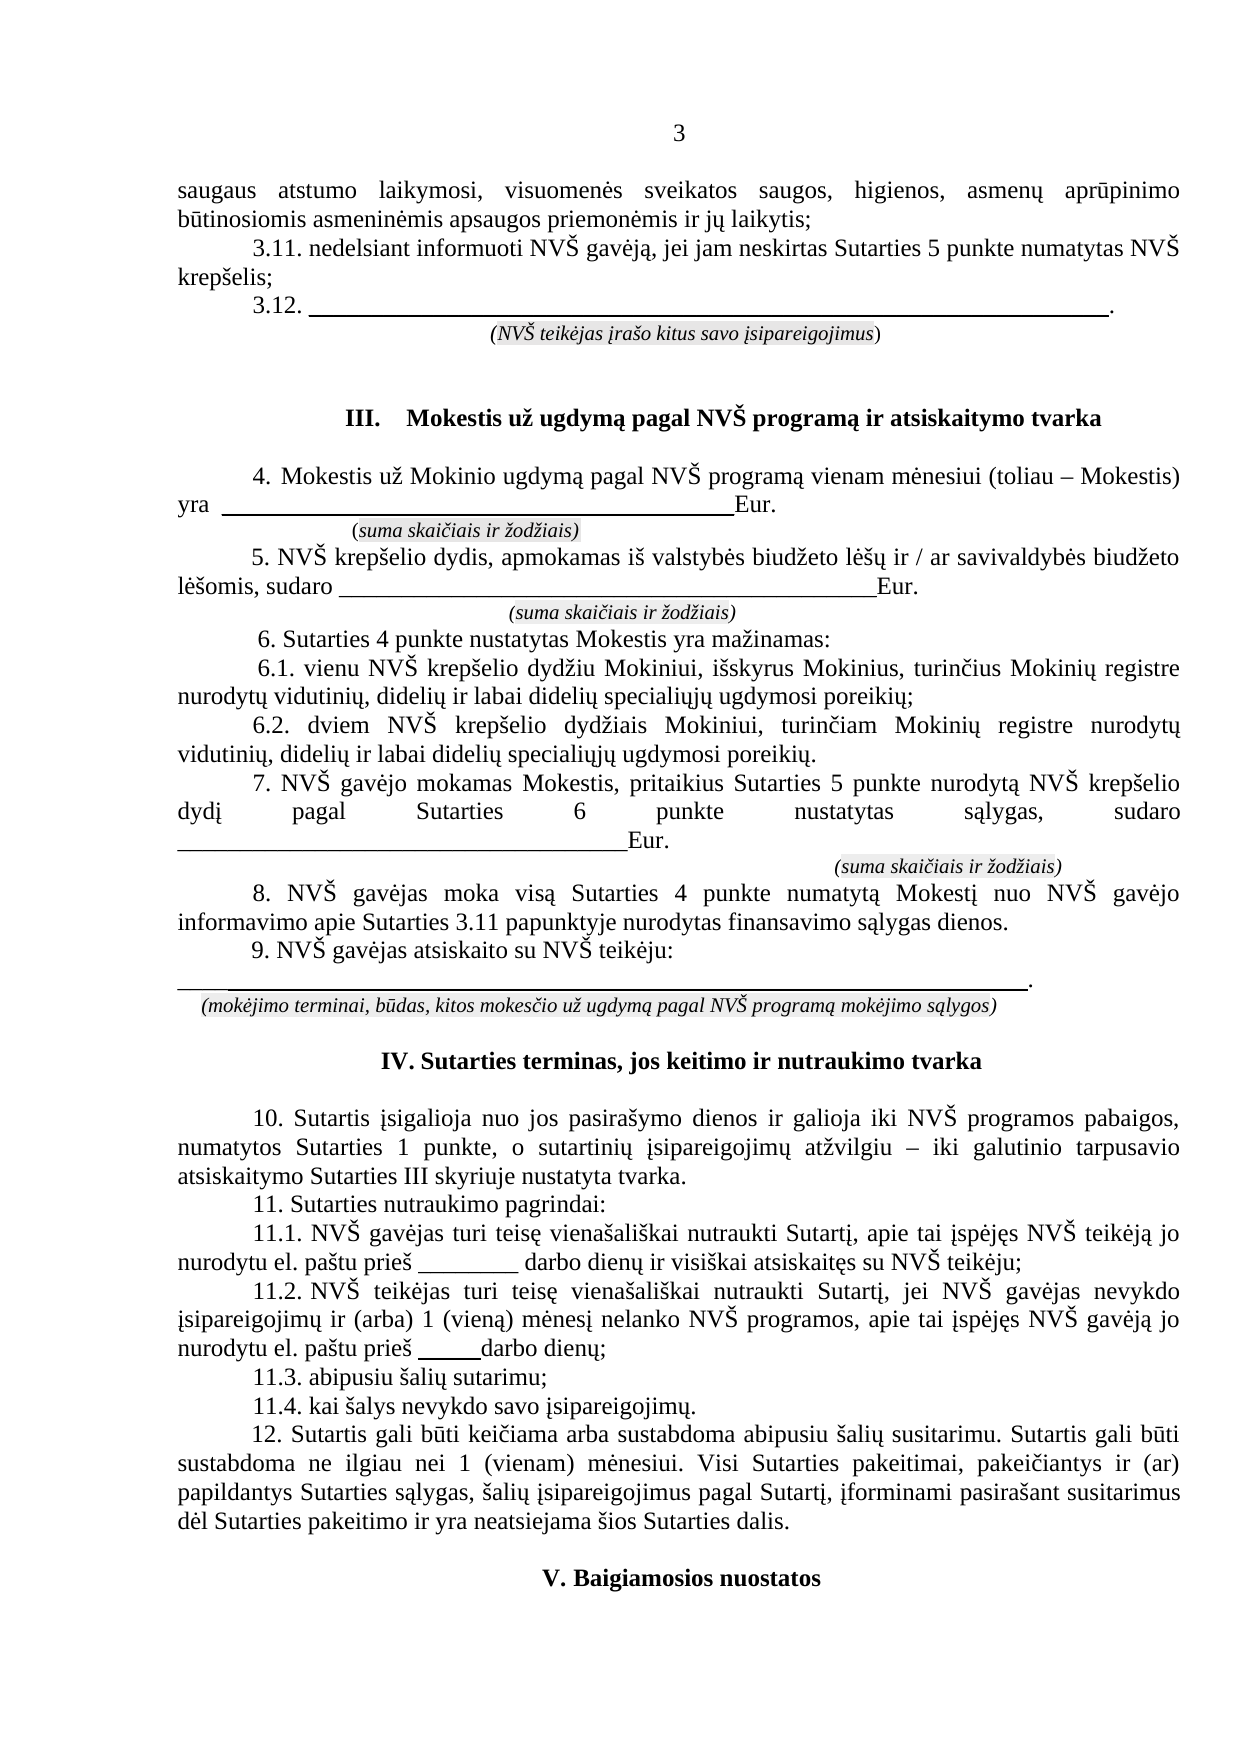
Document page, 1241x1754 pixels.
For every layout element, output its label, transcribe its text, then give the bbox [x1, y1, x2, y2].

text 11.2. NVŠ teikėjas turi teisę vienašališkai nutraukti Sutartį, jei NVŠ gavėjas nevykdo įsipareigojimų ir (arba) 1 (vieną) mėnesį nelanko NVŠ programos, apie tai įspėjęs NVŠ gavėją jo nurodytu el. paštu prieš _____darbo dienų; [177, 1276, 1181, 1362]
text 11.1. NVŠ gavėjas turi teisę vienašališkai nutraukti Sutartį, apie tai įspėjęs NVŠ teikėją jo nurodytu el. paštu prieš ________ darbo dienų ir visiškai atsiskaitęs su NVŠ teikėju; [177, 1218, 1181, 1276]
text 8. NVŠ gavėjas moka visą Sutarties 4 punkte numatytą Mokestį nuo NVŠ gavėjo informavimo apie Sutarties 3.11 papunktyje nurodytas finansavimo sąlygas dienos. [177, 878, 1181, 935]
text 12. Sutartis gali būti keičiama arba sustabdoma abipusiu šalių susitarimu. Sutartis gali būti sustabdoma ne ilgiau nei 1 (vienam) mėnesiui. Visi Sutarties pakeitimai, pakeičiantys ir (ar) papildantys Sutarties sąlygas, šalių įsipareigojimus pagal Sutartį, įforminami pasirašant susitarimus dėl Sutarties pakeitimo ir yra neatsiejama šios Sutarties dalis. [177, 1419, 1181, 1534]
text 6.1. vienu NVŠ krepšelio dydžiu Mokiniui, išskyrus Mokinius, turinčius Mokinių registre nurodytų vidutinių, didelių ir labai didelių specialiųjų ugdymosi poreikių; [177, 653, 1181, 710]
text 10. Sutartis įsigalioja nuo jos pasirašymo dienos ir galioja iki NVŠ programos pabaigos, numatytos Sutarties 1 punkte, o sutartinių įsipareigojimų atžvilgiu – iki galutinio tarpusavio atsiskaitymo Sutarties III skyriuje nustatyta tvarka. [177, 1103, 1181, 1189]
text (suma skaičiais ir žodžiais) [177, 854, 1181, 878]
text (suma skaičiais ir žodžiais) [177, 518, 1181, 542]
text V. Baigiamosios nuostatos [182, 1563, 1181, 1592]
text 9. NVŠ gavėjas atsiskaito su NVŠ teikėju: [177, 935, 1181, 964]
text 4. Mokestis už Mokinio ugdymą pagal NVŠ programą vienam mėnesiui (toliau – Mokestis) yra _________________________________________Eur. [177, 461, 1181, 518]
text 5. NVŠ krepšelio dydis, apmokamas iš valstybės biudžeto lėšų ir / ar savivaldybės biudžeto lėšomis, sudaro ___________________________________________Eur. [177, 542, 1181, 600]
text ____________________________________________________________________. [177, 964, 1181, 993]
text III. Mokestis už ugdymą pagal NVŠ programą ir atsiskaitymo tvarka [177, 403, 1181, 432]
text (mokėjimo terminai, būdas, kitos mokesčio už ugdymą pagal NVŠ programą mokėjimo sąlygos) [177, 993, 1181, 1017]
text 11. Sutarties nutraukimo pagrindai: [177, 1189, 1181, 1218]
text saugaus atstumo laikymosi, visuomenės sveikatos saugos, higienos, asmenų aprūpinimo būtinosiomis asmeninėmis apsaugos priemonėmis ir jų laikytis; [177, 176, 1181, 233]
text 6.2. dviem NVŠ krepšelio dydžiais Mokiniui, turinčiam Mokinių registre nurodytų vidutinių, didelių ir labai didelių specialiųjų ugdymosi poreikių. [177, 710, 1181, 768]
text 3.12. ________________________________________________________________. [177, 291, 1181, 319]
text IV. Sutarties terminas, jos keitimo ir nutraukimo tvarka [182, 1046, 1181, 1074]
text 6. Sutarties 4 punkte nustatytas Mokestis yra mažinamas: [177, 624, 1181, 653]
text 11.3. abipusiu šalių sutarimu; [177, 1362, 1181, 1391]
text 3.11. nedelsiant informuoti NVŠ gavėją, jei jam neskirtas Sutarties 5 punkte numatytas NVŠ krepšelis; [177, 233, 1181, 291]
text (suma skaičiais ir žodžiais) [177, 600, 1181, 624]
text (NVŠ teikėjas įrašo kitus savo įsipareigojimus) [177, 319, 1181, 346]
text 11.4. kai šalys nevykdo savo įsipareigojimų. [177, 1391, 1181, 1419]
text 7. NVŠ gavėjo mokamas Mokestis, pritaikius Sutarties 5 punkte nurodytą NVŠ krepšelio dydį pagal Sutarties 6 punkte nustatytas sąlygas, sudaro ____________________________________Eur. [177, 768, 1181, 854]
